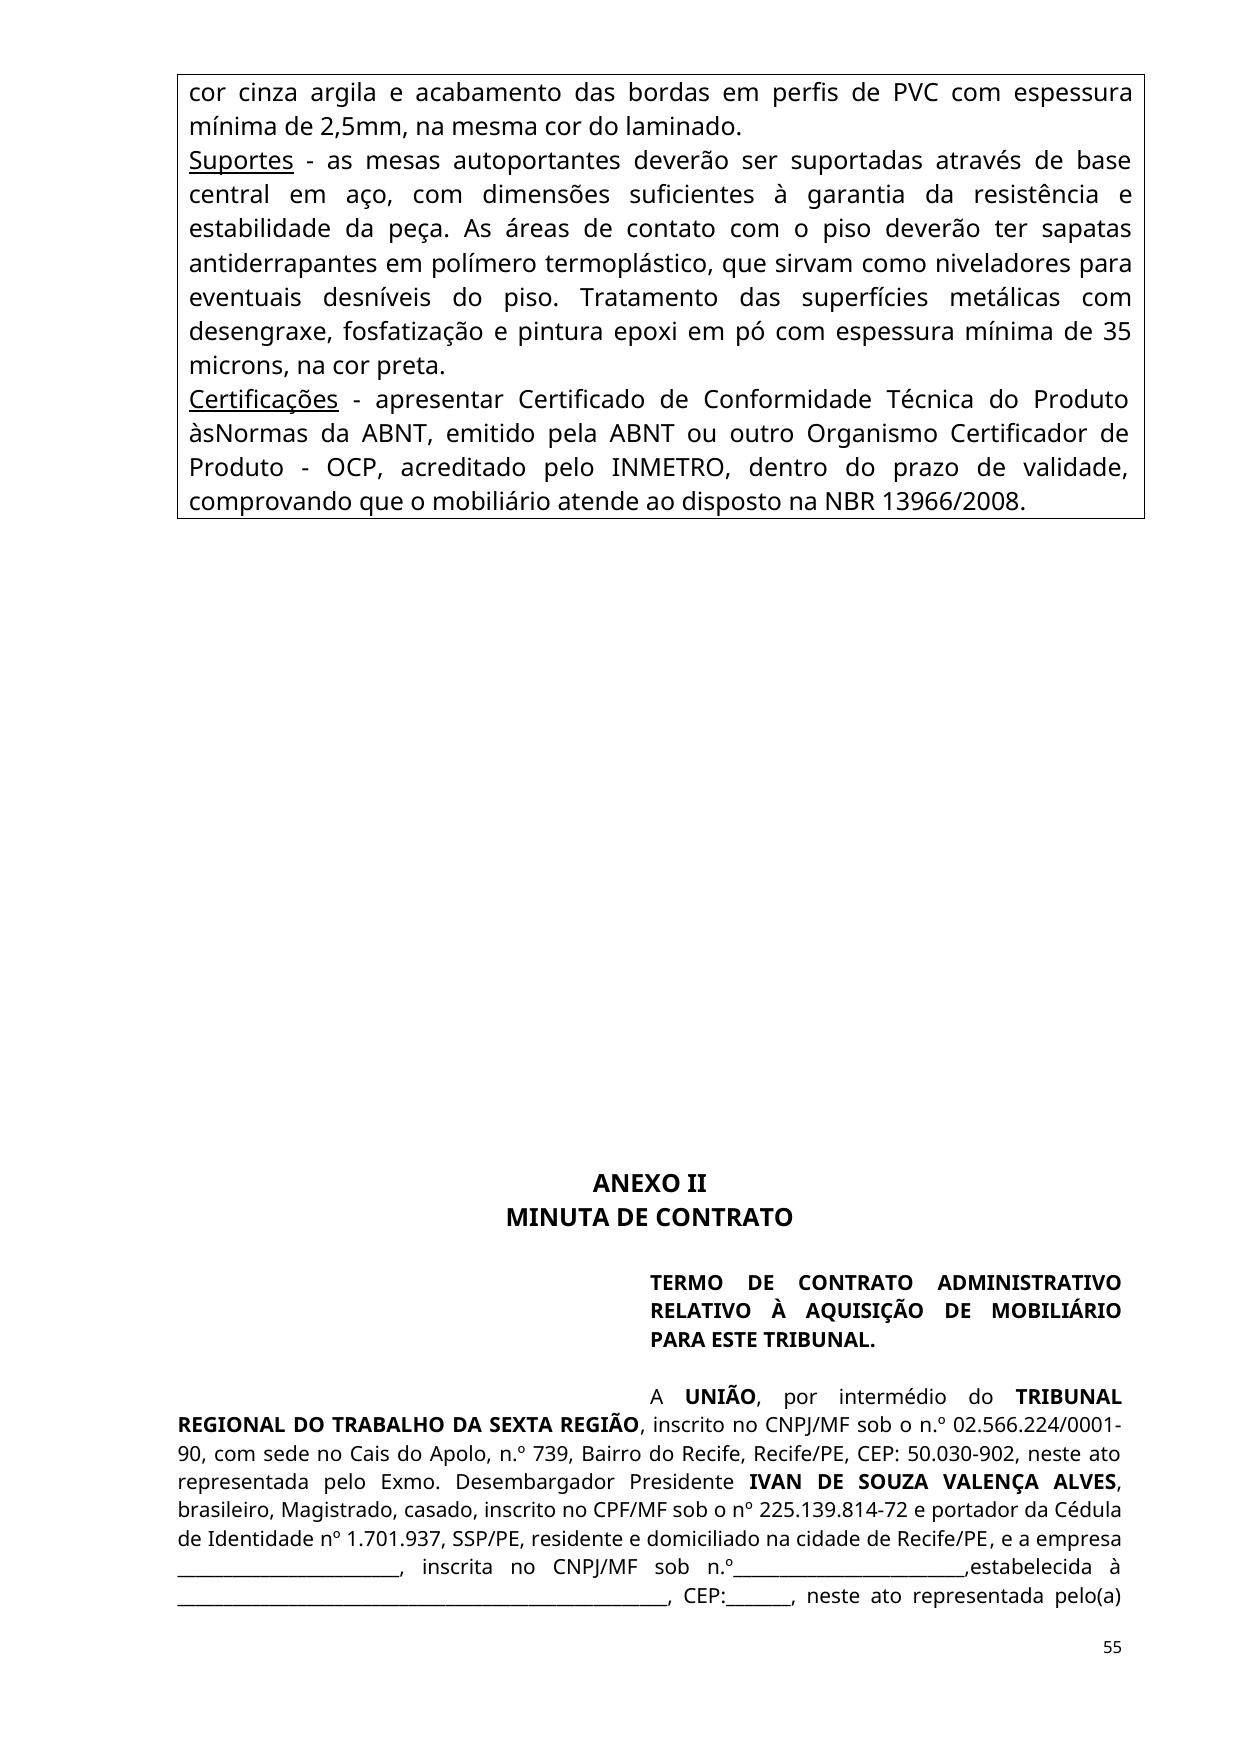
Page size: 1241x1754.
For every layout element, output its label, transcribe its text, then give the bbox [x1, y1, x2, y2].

text A UNIÃO, por intermédio do TRIBUNAL REGIONAL DO TRABALHO DA SEXTA REGIÃO, inscrito no CNPJ/MF sob o n.º 02.566.224/0001-90, com sede no Cais do Apolo, n.º 739, Bairro do Recife, Recife/PE, CEP: 50.030-902, neste ato representada pelo Exmo. Desembargador Presidente IVAN DE SOUZA VALENÇA ALVES, brasileiro, Magistrado, casado, inscrito no CPF/MF sob o nº 225.139.814-72 e portador da Cédula de Identidade nº 1.701.937, SSP/PE, residente e domiciliado na cidade de Recife/PE, e a empresa ________________________, inscrita no CNPJ/MF sob n.º_________________________,estabelecida à _____________________________________________________, CEP:_______, neste ato representada pelo(a) [177, 1382, 1122, 1609]
table_header cor cinza argila e acabamento das bordas em perfis de PVC com espessura mínima de 2,5mm, na mesma cor do laminado. Suportes - as mesas autoportantes deverão ser suportadas através de base central em aço, com dimensões suficientes à garantia da resistência e estabilidade da peça. As áreas de contato com o piso deverão ter sapatas antiderrapantes em polímero termoplástico, que sirvam como niveladores para eventuais desníveis do piso. Tratamento das superfícies metálicas com desengraxe, fosfatização e pintura epoxi em pó com espessura mínima de 35 microns, na cor preta. Certificações - apresentar Certificado de Conformidade Técnica do Produto àsNormas da ABNT, emitido pela ABNT ou outro Organismo Certificador de Produto - OCP, acreditado pelo INMETRO, dentro do prazo de validade, comprovando que o mobiliário atende ao disposto na NBR 13966/2008. [178, 75, 1144, 518]
text MINUTA DE CONTRATO [177, 1200, 1122, 1234]
text ANEXO II [177, 1166, 1122, 1200]
text TERMO DE CONTRATO ADMINISTRATIVO RELATIVO À AQUISIÇÃO DE MOBILIÁRIO PARA ESTE TRIBUNAL. [650, 1268, 1122, 1353]
